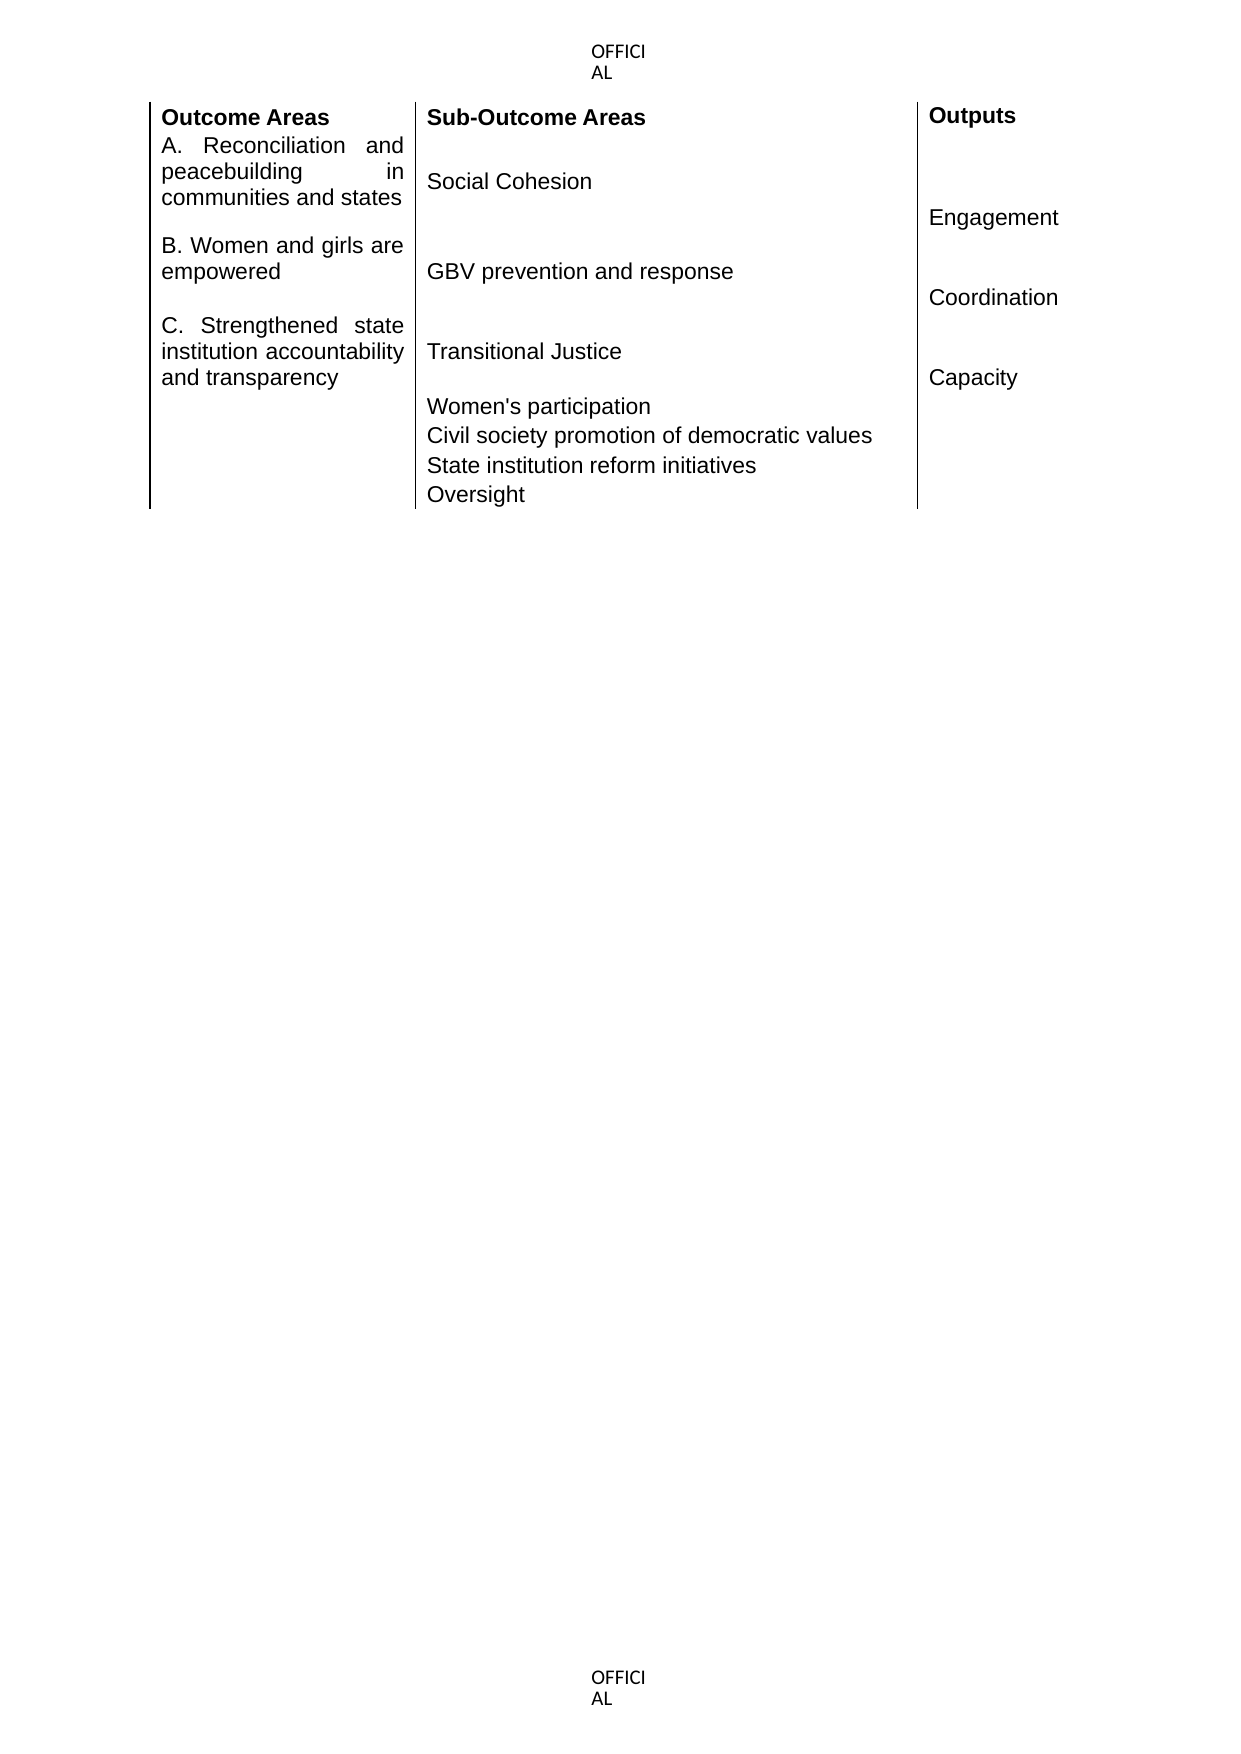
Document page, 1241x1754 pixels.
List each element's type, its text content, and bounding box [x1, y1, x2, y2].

table_cell [151, 391, 415, 421]
table_cell Transitional Justice [416, 311, 917, 391]
table_cell [918, 451, 1240, 480]
table_cell [151, 480, 415, 509]
table_cell Oversight [416, 480, 917, 509]
table_cell Engagement [918, 131, 1240, 231]
table_cell Social Cohesion [416, 131, 917, 231]
table_cell [918, 421, 1240, 451]
table_header Outputs [918, 102, 1240, 131]
table_cell GBV prevention and response [416, 231, 917, 311]
table_cell Women's participation [416, 391, 917, 421]
table_header Sub-Outcome Areas [416, 102, 917, 131]
table_cell Capacity [918, 311, 1240, 391]
table_cell State institution reform initiatives [416, 451, 917, 480]
table_header Outcome Areas [151, 102, 415, 131]
table_cell [151, 451, 415, 480]
table_cell [918, 391, 1240, 421]
table_cell B. Women and girls are empowered [151, 231, 415, 311]
table_cell [151, 421, 415, 451]
table_cell [918, 480, 1240, 509]
table_cell Civil society promotion of democratic values [416, 421, 917, 451]
table_cell A. Reconciliation and peacebuilding in communities and states [151, 131, 415, 231]
table_cell Coordination [918, 231, 1240, 311]
table_cell C. Strengthened state institution accountability and transparency [151, 311, 415, 391]
